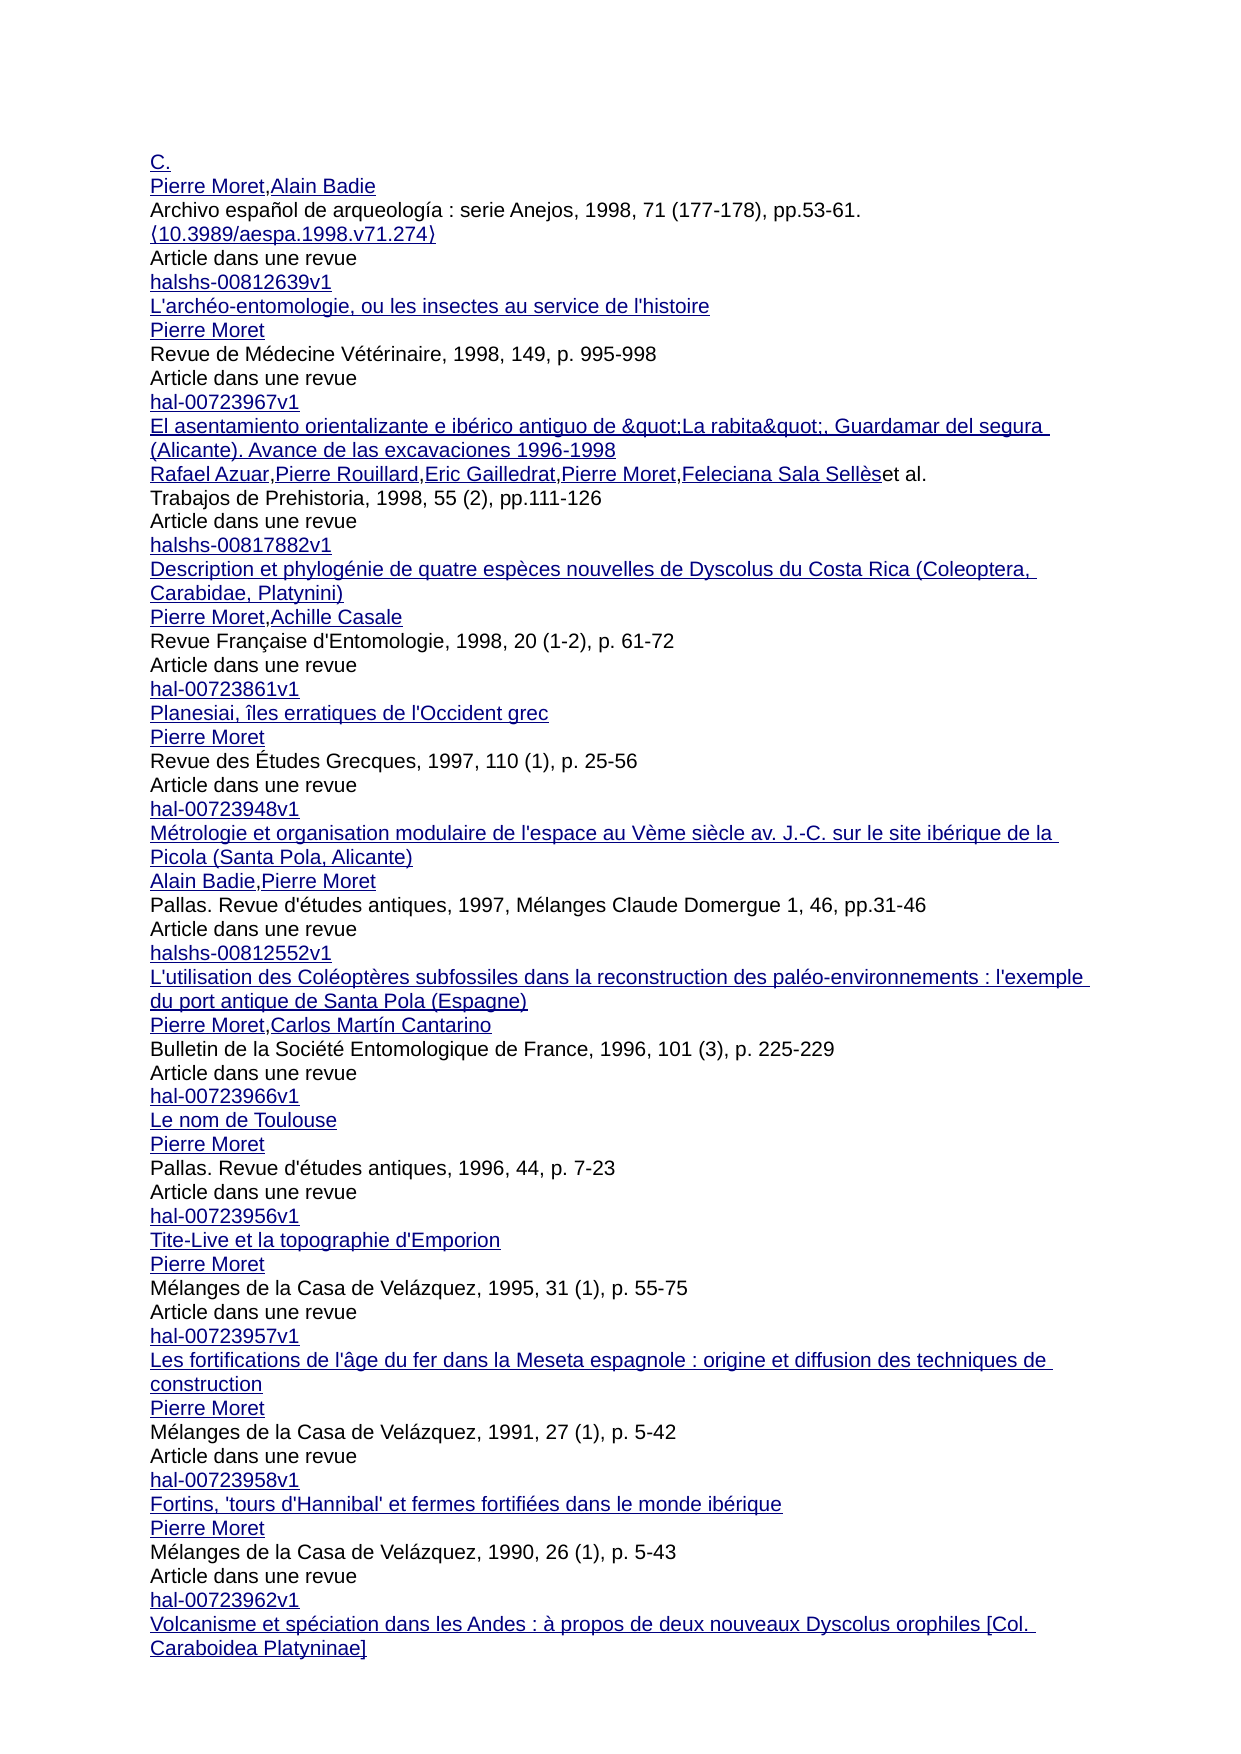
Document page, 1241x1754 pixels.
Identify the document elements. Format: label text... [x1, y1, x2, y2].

table_cell C. Pierre Moret,Alain Badie Archivo español de arqueología : serie Anejos, 1998, 71 (177-178), pp.53-61. ⟨10.3989/aespa.1998.v71.274⟩ Article dans une revue halshs-00812639v1 [150, 150, 1090, 294]
table_cell Tite-Live et la topographie d'Emporion Pierre Moret Mélanges de la Casa de Velázquez, 1995, 31 (1), p. 55-75 Article dans une revue hal-00723957v1 [150, 1228, 1090, 1348]
table_cell Le nom de Toulouse Pierre Moret Pallas. Revue d'études antiques, 1996, 44, p. 7-23 Article dans une revue hal-00723956v1 [150, 1108, 1090, 1228]
table_cell Description et phylogénie de quatre espèces nouvelles de Dyscolus du Costa Rica (Coleoptera, Carabidae, Platynini) Pierre Moret,Achille Casale Revue Française d'Entomologie, 1998, 20 (1-2), p. 61-72 Article dans une revue hal-00723861v1 [150, 557, 1090, 701]
table_cell Planesiai, îles erratiques de l'Occident grec Pierre Moret Revue des Études Grecques, 1997, 110 (1), p. 25-56 Article dans une revue hal-00723948v1 [150, 701, 1090, 821]
table_cell Fortins, 'tours d'Hannibal' et fermes fortifiées dans le monde ibérique Pierre Moret Mélanges de la Casa de Velázquez, 1990, 26 (1), p. 5-43 Article dans une revue hal-00723962v1 [150, 1492, 1090, 1611]
table_cell L'archéo-entomologie, ou les insectes au service de l'histoire Pierre Moret Revue de Médecine Vétérinaire, 1998, 149, p. 995-998 Article dans une revue hal-00723967v1 [150, 294, 1090, 413]
table_cell Les fortifications de l'âge du fer dans la Meseta espagnole : origine et diffusion des techniques de construction Pierre Moret Mélanges de la Casa de Velázquez, 1991, 27 (1), p. 5-42 Article dans une revue hal-00723958v1 [150, 1348, 1090, 1492]
table_cell Métrologie et organisation modulaire de l'espace au Vème siècle av. J.-C. sur le site ibérique de la Picola (Santa Pola, Alicante) Alain Badie,Pierre Moret Pallas. Revue d'études antiques, 1997, Mélanges Claude Domergue 1, 46, pp.31-46 Article dans une revue halshs-00812552v1 [150, 821, 1090, 964]
table_cell L'utilisation des Coléoptères subfossiles dans la reconstruction des paléo-environnements : l'exemple [150, 965, 1090, 986]
table_cell du port antique de Santa Pola (Espagne) Pierre Moret,Carlos Martín Cantarino Bulletin de la Société Entomologique de France, 1996, 101 (3), p. 225-229 Article dans une revue hal-00723966v1 [150, 987, 1090, 1108]
table_cell El asentamiento orientalizante e ibérico antiguo de &quot;La rabita&quot;, Guardamar del segura (Alicante). Avance de las excavaciones 1996-1998 Rafael Azuar,Pierre Rouillard,Eric Gailledrat,Pierre Moret,Feleciana Sala Sellèset al. Trabajos de Prehistoria, 1998, 55 (2), pp.111-126 Article dans une revue halshs-00817882v1 [150, 414, 1090, 557]
table_cell Volcanisme et spéciation dans les Andes : à propos de deux nouveaux Dyscolus orophiles [Col. Caraboidea Platyninae] [150, 1611, 1090, 1659]
